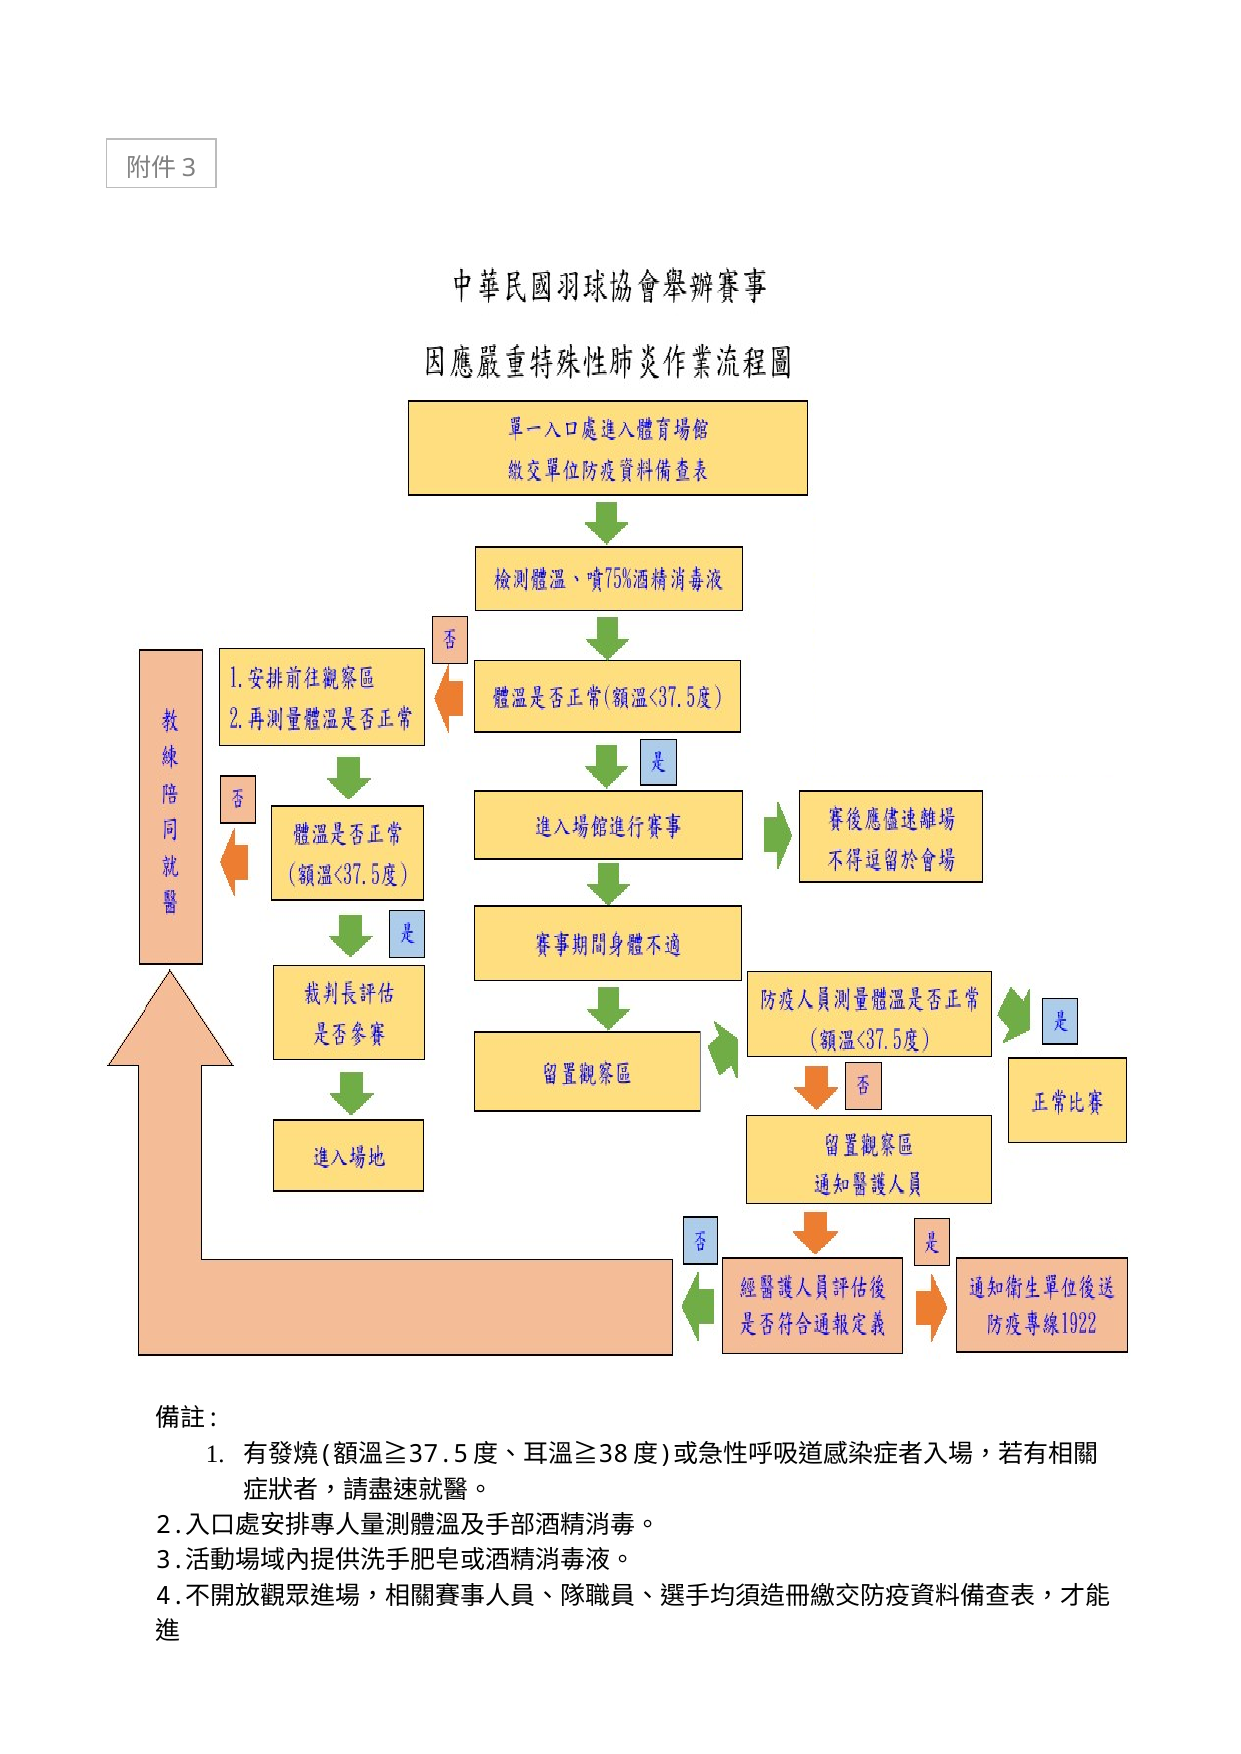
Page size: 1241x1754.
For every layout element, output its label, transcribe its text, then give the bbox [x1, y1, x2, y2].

text 2.入口處安排專人量測體溫及手部酒精消毒。 [156, 1505, 1119, 1541]
text 備註: [156, 1393, 1119, 1434]
text 3.活動場域內提供洗手肥皂或酒精消毒液。 [156, 1541, 1119, 1576]
list 有發燒(額溫≧37.5度、耳溫≧38度)或急性呼吸道感染症者入場，若有相關症狀者，請盡速就醫。 [206, 1434, 1119, 1505]
text 4.不開放觀眾進場，相關賽事人員、隊職員、選手均須造冊繳交防疫資料備查表，才能進 [156, 1576, 1119, 1646]
text 附件3 [122, 147, 200, 179]
